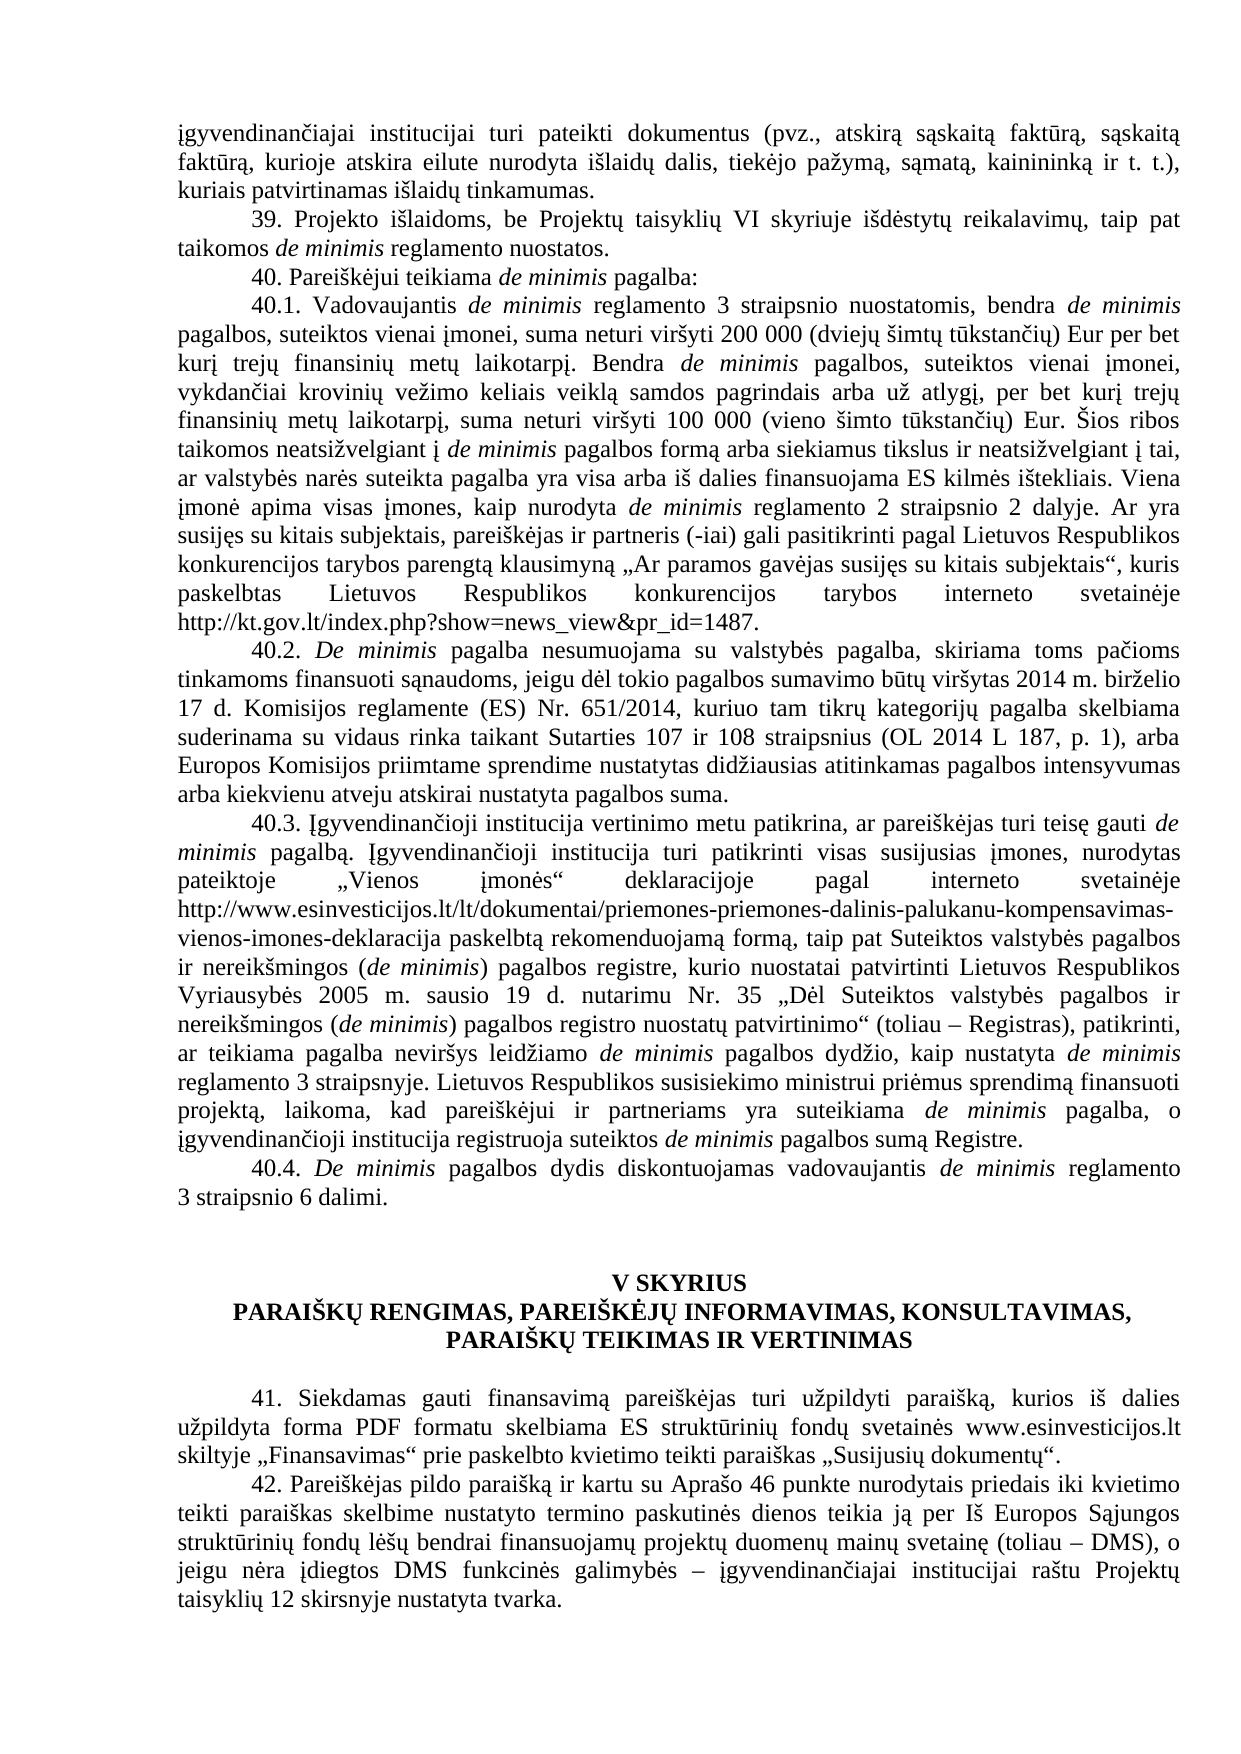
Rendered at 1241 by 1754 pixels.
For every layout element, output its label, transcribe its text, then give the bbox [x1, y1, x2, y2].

text 41. Siekdamas gauti finansavimą pareiškėjas turi užpildyti paraišką, kurios iš dalies užpildyta forma PDF formatu skelbiama ES struktūrinių fondų svetainės www.esinvesticijos.lt skiltyje „Finansavimas“ prie paskelbto kvietimo teikti paraiškas „Susijusių dokumentų“. [177, 1383, 1181, 1469]
text V SKYRIUS [177, 1268, 1181, 1297]
text 40.4. De minimis pagalbos dydis diskontuojamas vadovaujantis de minimis reglamento 3 straipsnio 6 dalimi. [177, 1153, 1181, 1211]
text 42. Pareiškėjas pildo paraišką ir kartu su Aprašo 46 punkte nurodytais priedais iki kvietimo teikti paraiškas skelbime nustatyto termino paskutinės dienos teikia ją per Iš Europos Sąjungos struktūrinių fondų lėšų bendrai finansuojamų projektų duomenų mainų svetainę (toliau – DMS), o jeigu nėra įdiegtos DMS funkcinės galimybės – įgyvendinančiajai institucijai raštu Projektų taisyklių 12 skirsnyje nustatyta tvarka. [177, 1469, 1181, 1613]
text 40.1. Vadovaujantis de minimis reglamento 3 straipsnio nuostatomis, bendra de minimis pagalbos, suteiktos vienai įmonei, suma neturi viršyti 200 000 (dviejų šimtų tūkstančių) Eur per bet kurį trejų finansinių metų laikotarpį. Bendra de minimis pagalbos, suteiktos vienai įmonei, vykdančiai krovinių vežimo keliais veiklą samdos pagrindais arba už atlygį, per bet kurį trejų finansinių metų laikotarpį, suma neturi viršyti 100 000 (vieno šimto tūkstančių) Eur. Šios ribos taikomos neatsižvelgiant į de minimis pagalbos formą arba siekiamus tikslus ir neatsižvelgiant į tai, ar valstybės narės suteikta pagalba yra visa arba iš dalies finansuojama ES kilmės ištekliais. Viena įmonė apima visas įmones, kaip nurodyta de minimis reglamento 2 straipsnio 2 dalyje. Ar yra susijęs su kitais subjektais, pareiškėjas ir partneris (-iai) gali pasitikrinti pagal Lietuvos Respublikos konkurencijos tarybos parengtą klausimyną „Ar paramos gavėjas susijęs su kitais subjektais“, kuris paskelbtas Lietuvos Respublikos konkurencijos tarybos interneto svetainėje http://kt.gov.lt/index.php?show=news_view&pr_id=1487. [177, 291, 1181, 636]
text PARAIŠKŲ RENGIMAS, PAREIŠKĖJŲ INFORMAVIMAS, KONSULTAVIMAS, PARAIŠKŲ TEIKIMAS IR VERTINIMAS [177, 1297, 1181, 1354]
text įgyvendinančiajai institucijai turi pateikti dokumentus (pvz., atskirą sąskaitą faktūrą, sąskaitą faktūrą, kurioje atskira eilute nurodyta išlaidų dalis, tiekėjo pažymą, sąmatą, kainininką ir t. t.), kuriais patvirtinamas išlaidų tinkamumas. [177, 118, 1181, 204]
text 39. Projekto išlaidoms, be Projektų taisyklių VI skyriuje išdėstytų reikalavimų, taip pat taikomos de minimis reglamento nuostatos. [177, 204, 1181, 262]
text 40.3. Įgyvendinančioji institucija vertinimo metu patikrina, ar pareiškėjas turi teisę gauti de minimis pagalbą. Įgyvendinančioji institucija turi patikrinti visas susijusias įmones, nurodytas pateiktoje „Vienos įmonės“ deklaracijoje pagal interneto svetainėje http://www.esinvesticijos.lt/lt/dokumentai/priemones-priemones-dalinis-palukanu-kompensavimas-vienos-imones-deklaracija paskelbtą rekomenduojamą formą, taip pat Suteiktos valstybės pagalbos ir nereikšmingos (de minimis) pagalbos registre, kurio nuostatai patvirtinti Lietuvos Respublikos Vyriausybės 2005 m. sausio 19 d. nutarimu Nr. 35 „Dėl Suteiktos valstybės pagalbos ir nereikšmingos (de minimis) pagalbos registro nuostatų patvirtinimo“ (toliau – Registras), patikrinti, ar teikiama pagalba neviršys leidžiamo de minimis pagalbos dydžio, kaip nustatyta de minimis reglamento 3 straipsnyje. Lietuvos Respublikos susisiekimo ministrui priėmus sprendimą finansuoti projektą, laikoma, kad pareiškėjui ir partneriams yra suteikiama de minimis pagalba, o įgyvendinančioji institucija registruoja suteiktos de minimis pagalbos sumą Registre. [177, 808, 1181, 1153]
text 40. Pareiškėjui teikiama de minimis pagalba: [177, 262, 1181, 291]
text 40.2. De minimis pagalba nesumuojama su valstybės pagalba, skiriama toms pačioms tinkamoms finansuoti sąnaudoms, jeigu dėl tokio pagalbos sumavimo būtų viršytas 2014 m. birželio 17 d. Komisijos reglamente (ES) Nr. 651/2014, kuriuo tam tikrų kategorijų pagalba skelbiama suderinama su vidaus rinka taikant Sutarties 107 ir 108 straipsnius (OL 2014 L 187, p. 1), arba Europos Komisijos priimtame sprendime nustatytas didžiausias atitinkamas pagalbos intensyvumas arba kiekvienu atveju atskirai nustatyta pagalbos suma. [177, 636, 1181, 808]
